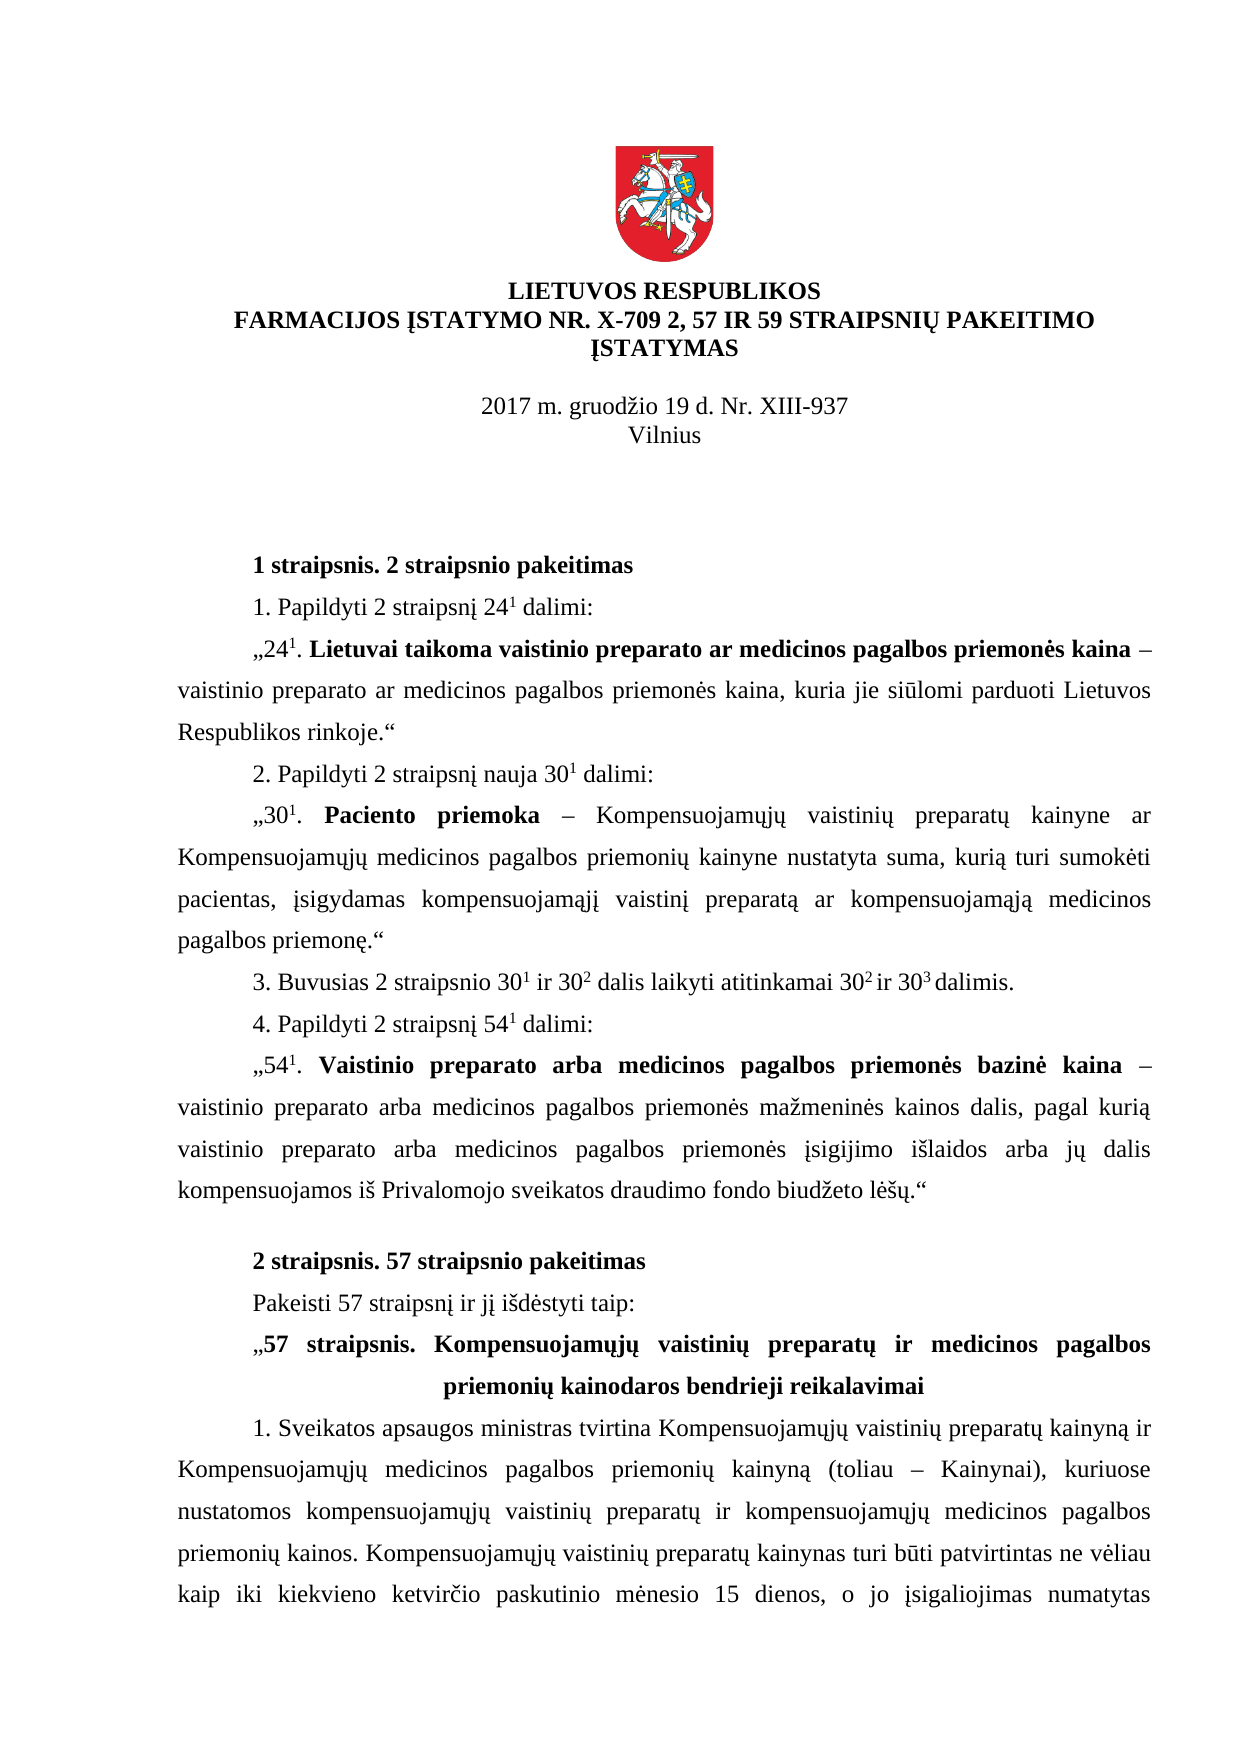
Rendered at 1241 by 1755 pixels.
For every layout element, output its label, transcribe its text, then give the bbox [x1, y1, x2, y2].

text 2 straipsnis. 57 straipsnio pakeitimas [177, 1233, 1152, 1275]
text 1. Sveikatos apsaugos ministras tvirtina Kompensuojamųjų vaistinių preparatų kainyną ir Kompensuojamųjų medicinos pagalbos priemonių kainyną (toliau – Kainynai), kuriuose nustatomos kompensuojamųjų vaistinių preparatų ir kompensuojamųjų medicinos pagalbos priemonių kainos. Kompensuojamųjų vaistinių preparatų kainynas turi būti patvirtintas ne vėliau kaip iki kiekvieno ketvirčio paskutinio mėnesio 15 dienos, o jo įsigaliojimas numatytas [177, 1400, 1152, 1608]
text 1. Papildyti 2 straipsnį 241 dalimi: [177, 579, 1152, 621]
text Pakeisti 57 straipsnį ir jį išdėstyti taip: [177, 1275, 1152, 1316]
text FARMACIJOS ĮSTATYMO NR. X-709 2, 57 IR 59 STRAIPSNIŲ PAKEITIMO [177, 305, 1152, 333]
text „57 straipsnis. Kompensuojamųjų vaistinių preparatų ir medicinos pagalbos priemonių kainodaros bendrieji reikalavimai [252, 1316, 1152, 1400]
text ĮSTATYMAS [177, 333, 1152, 362]
text 4. Papildyti 2 straipsnį 541 dalimi: [177, 996, 1152, 1038]
text LIETUVOS RESPUBLIKOS [177, 276, 1152, 305]
text Vilnius [177, 420, 1152, 448]
text 1 straipsnis. 2 straipsnio pakeitimas [177, 538, 1152, 579]
text „541. Vaistinio preparato arba medicinos pagalbos priemonės bazinė kaina – vaistinio preparato arba medicinos pagalbos priemonės mažmeninės kainos dalis, pagal kurią vaistinio preparato arba medicinos pagalbos priemonės įsigijimo išlaidos arba jų dalis kompensuojamos iš Privalomojo sveikatos draudimo fondo biudžeto lėšų.“ [177, 1038, 1152, 1204]
text „301. Paciento priemoka – Kompensuojamųjų vaistinių preparatų kainyne ar Kompensuojamųjų medicinos pagalbos priemonių kainyne nustatyta suma, kurią turi sumokėti pacientas, įsigydamas kompensuojamąjį vaistinį preparatą ar kompensuojamąją medicinos pagalbos priemonę.“ [177, 788, 1152, 954]
text 2017 m. gruodžio 19 d. Nr. XIII-937 [177, 391, 1152, 420]
text 3. Buvusias 2 straipsnio 301 ir 302 dalis laikyti atitinkamai 302 ir 303 dalimis. [177, 954, 1152, 996]
text „241. Lietuvai taikoma vaistinio preparato ar medicinos pagalbos priemonės kaina – vaistinio preparato ar medicinos pagalbos priemonės kaina, kuria jie siūlomi parduoti Lietuvos Respublikos rinkoje.“ [177, 621, 1152, 746]
text 2. Papildyti 2 straipsnį nauja 301 dalimi: [177, 746, 1152, 788]
